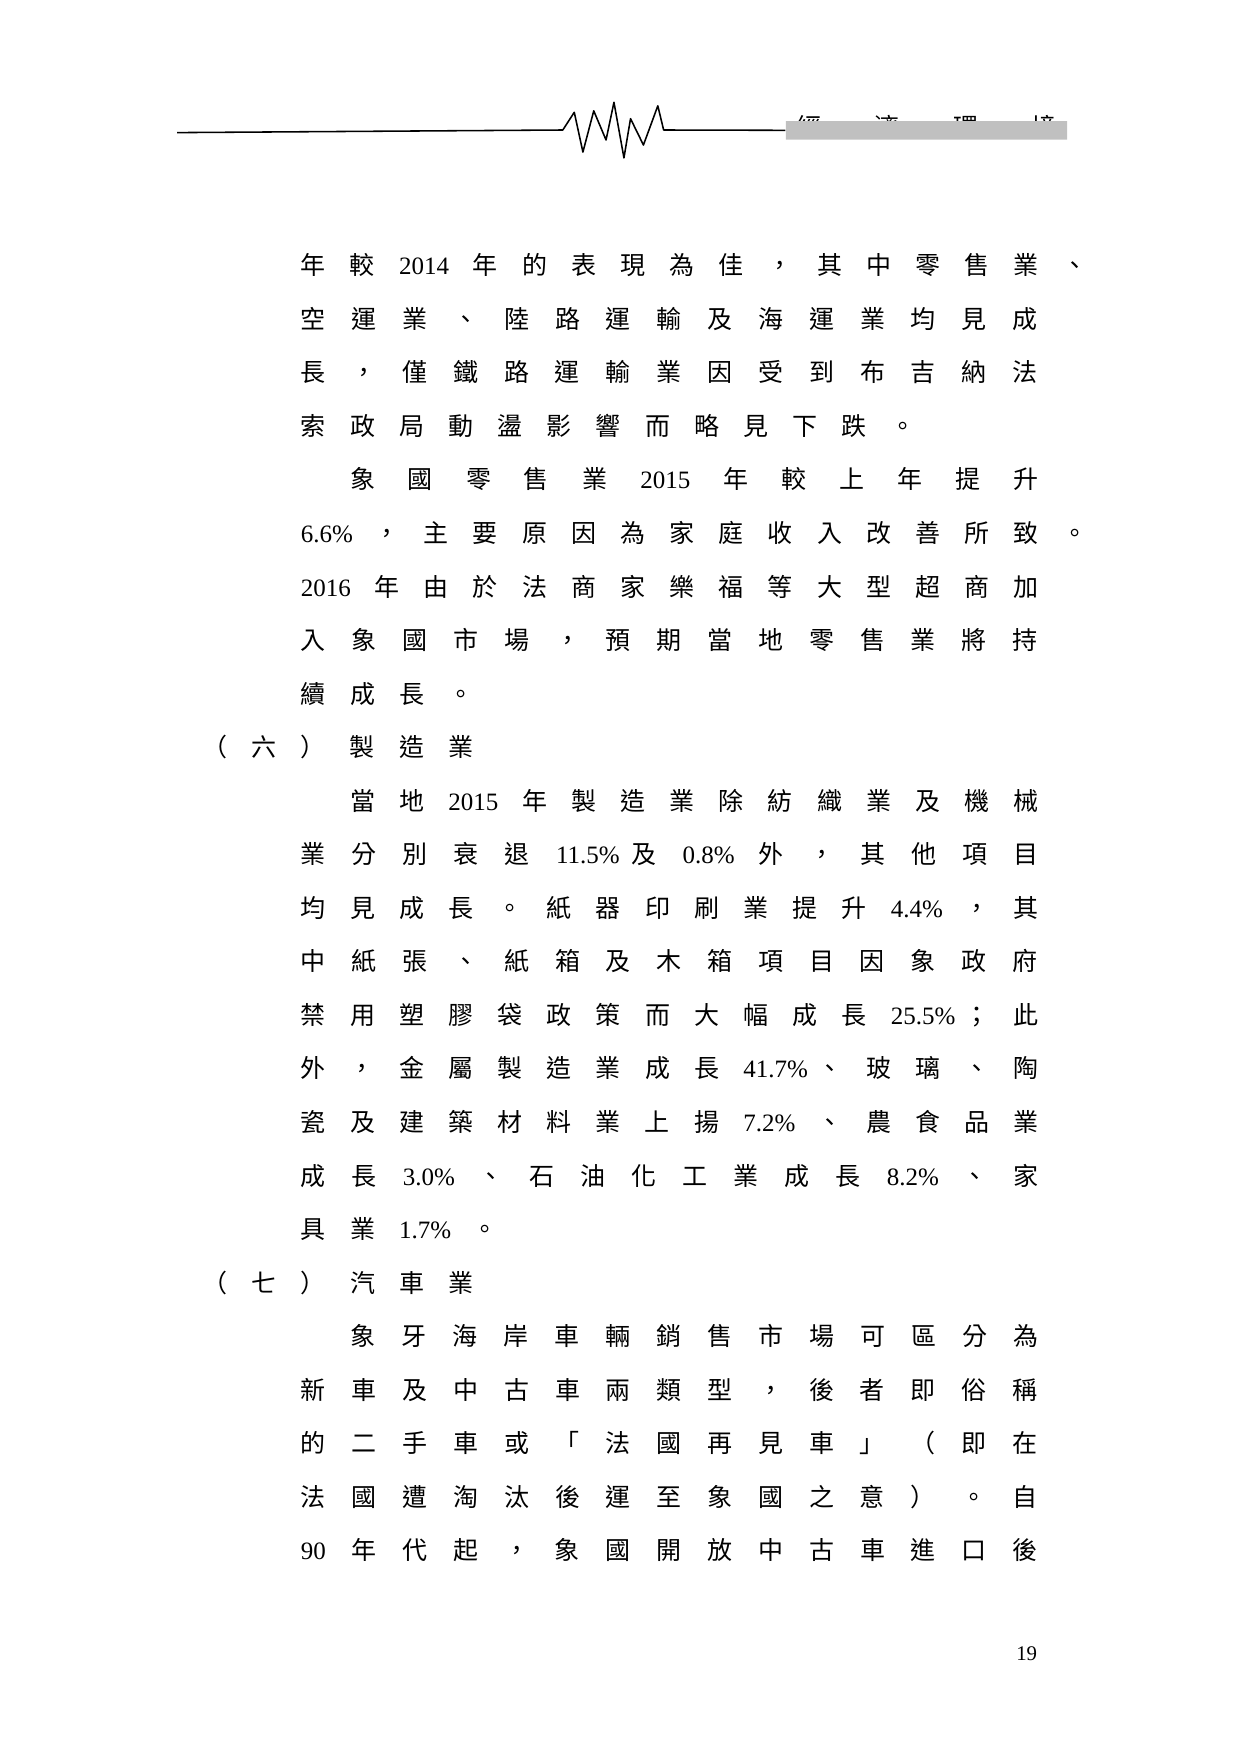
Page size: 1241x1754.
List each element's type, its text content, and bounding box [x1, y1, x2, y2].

text 受到政經情況正常化的激勵，及農工業成長的推動，象國服務業2015年較2014年的表現為佳，其中零售業、空運業、陸路運輸及海運業均見成長，僅鐵路運輸業因受到布吉納法索政局動盪影響而略見下跌。 [276, 237, 1063, 451]
text 象牙海岸車輛銷售市場可區分為新車及中古車兩類型，後者即俗稱的二手車或「法國再見車」（即在法國遭淘汰後運至象國之意）。自90年代起，象國開放中古車進口後 [276, 1308, 1063, 1576]
text （七）汽車業 [202, 1254, 1063, 1308]
text （六）製造業 [202, 719, 1063, 773]
text 象國零售業2015年較上年提升6.6%，主要原因為家庭收入改善所致。2016年由於法商家樂福等大型超商加入象國市場，預期當地零售業將持續成長。 [276, 451, 1063, 719]
text 當地2015年製造業除紡織業及機械業分別衰退11.5%及0.8%外，其他項目均見成長。紙器印刷業提升4.4%，其中紙張、紙箱及木箱項目因象政府禁用塑膠袋政策而大幅成長25.5%；此外，金屬製造業成長41.7%、玻璃、陶瓷及建築材料業上揚7.2%、農食品業成長3.0%、石油化工業成長8.2%、家具業1.7%。 [276, 773, 1063, 1254]
